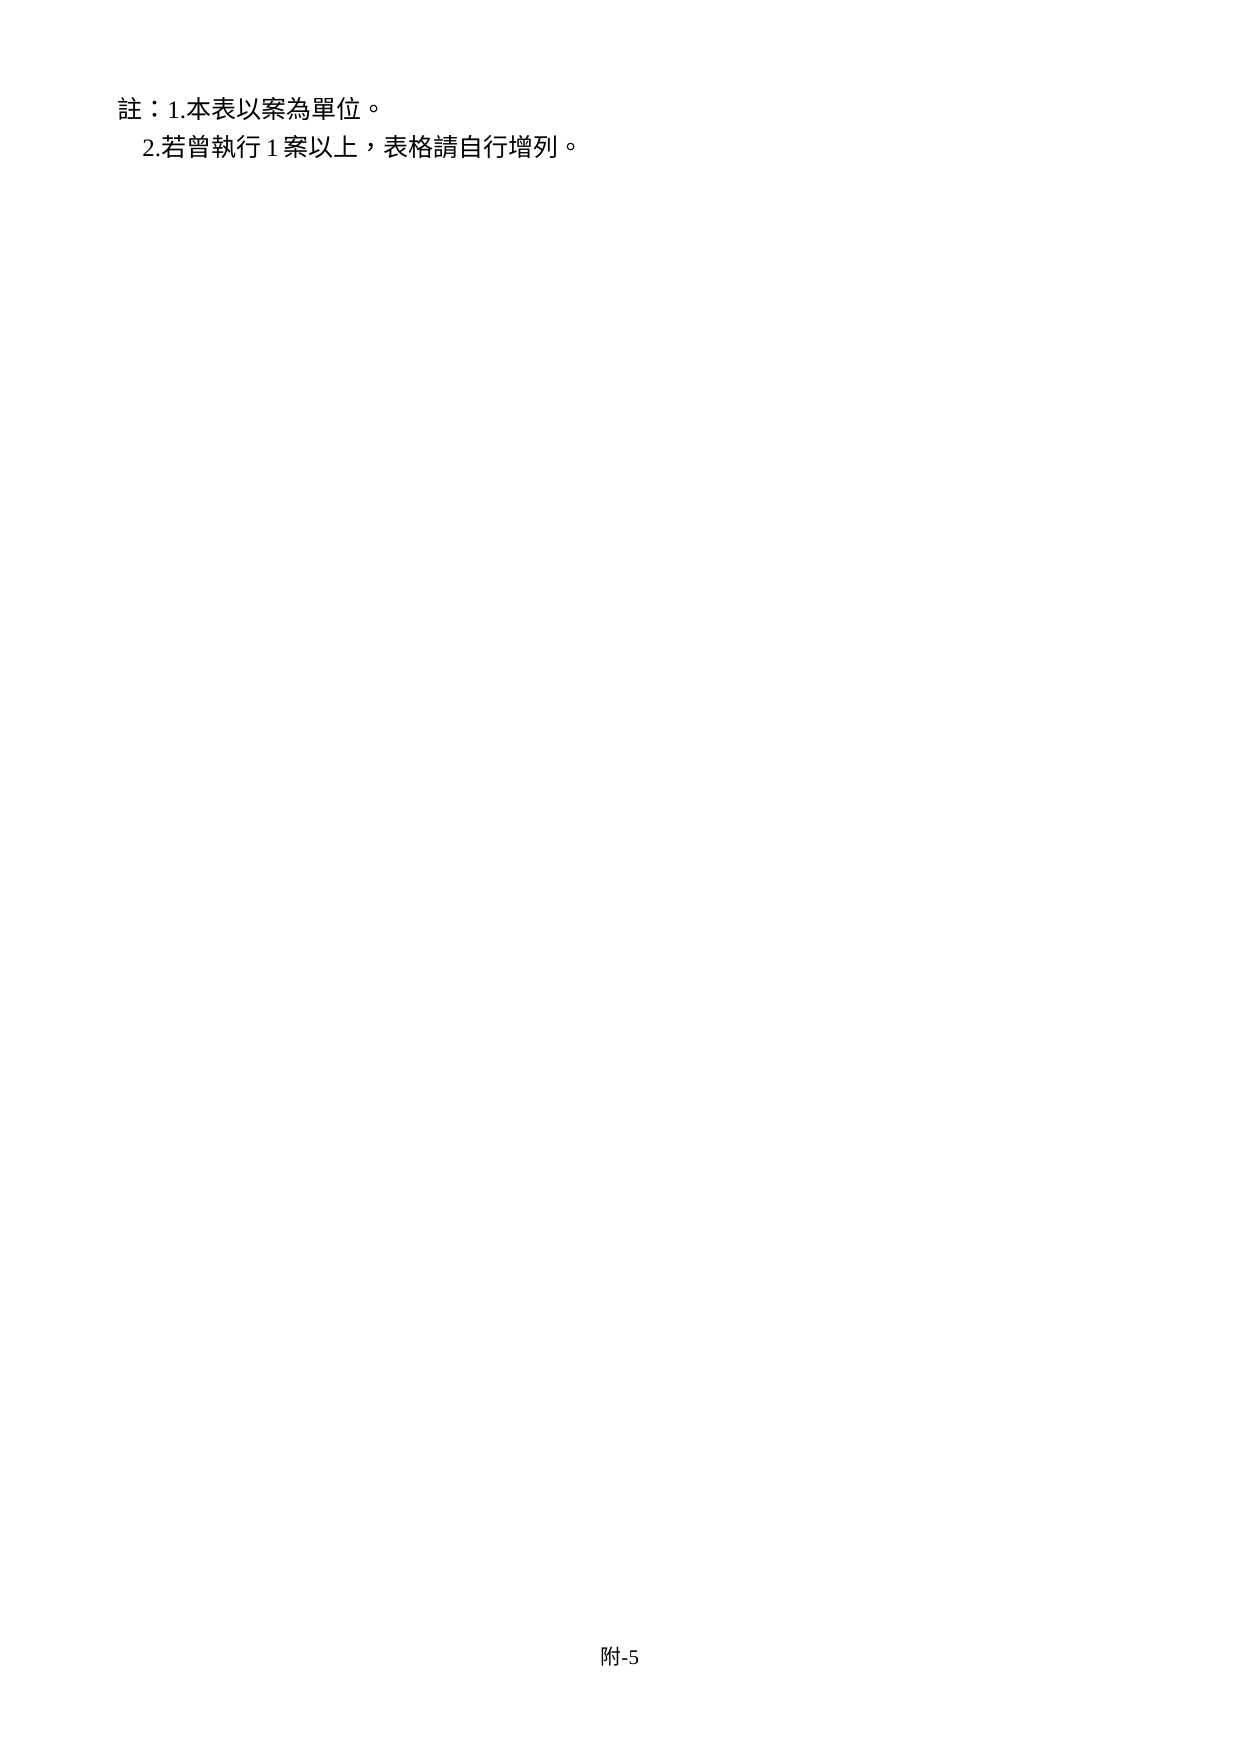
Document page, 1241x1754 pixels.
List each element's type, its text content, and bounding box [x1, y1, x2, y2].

text 註：1.本表以案為單位。 [117, 89, 1122, 126]
text 2.若曾執行1案以上，表格請自行增列。 [117, 126, 1122, 164]
